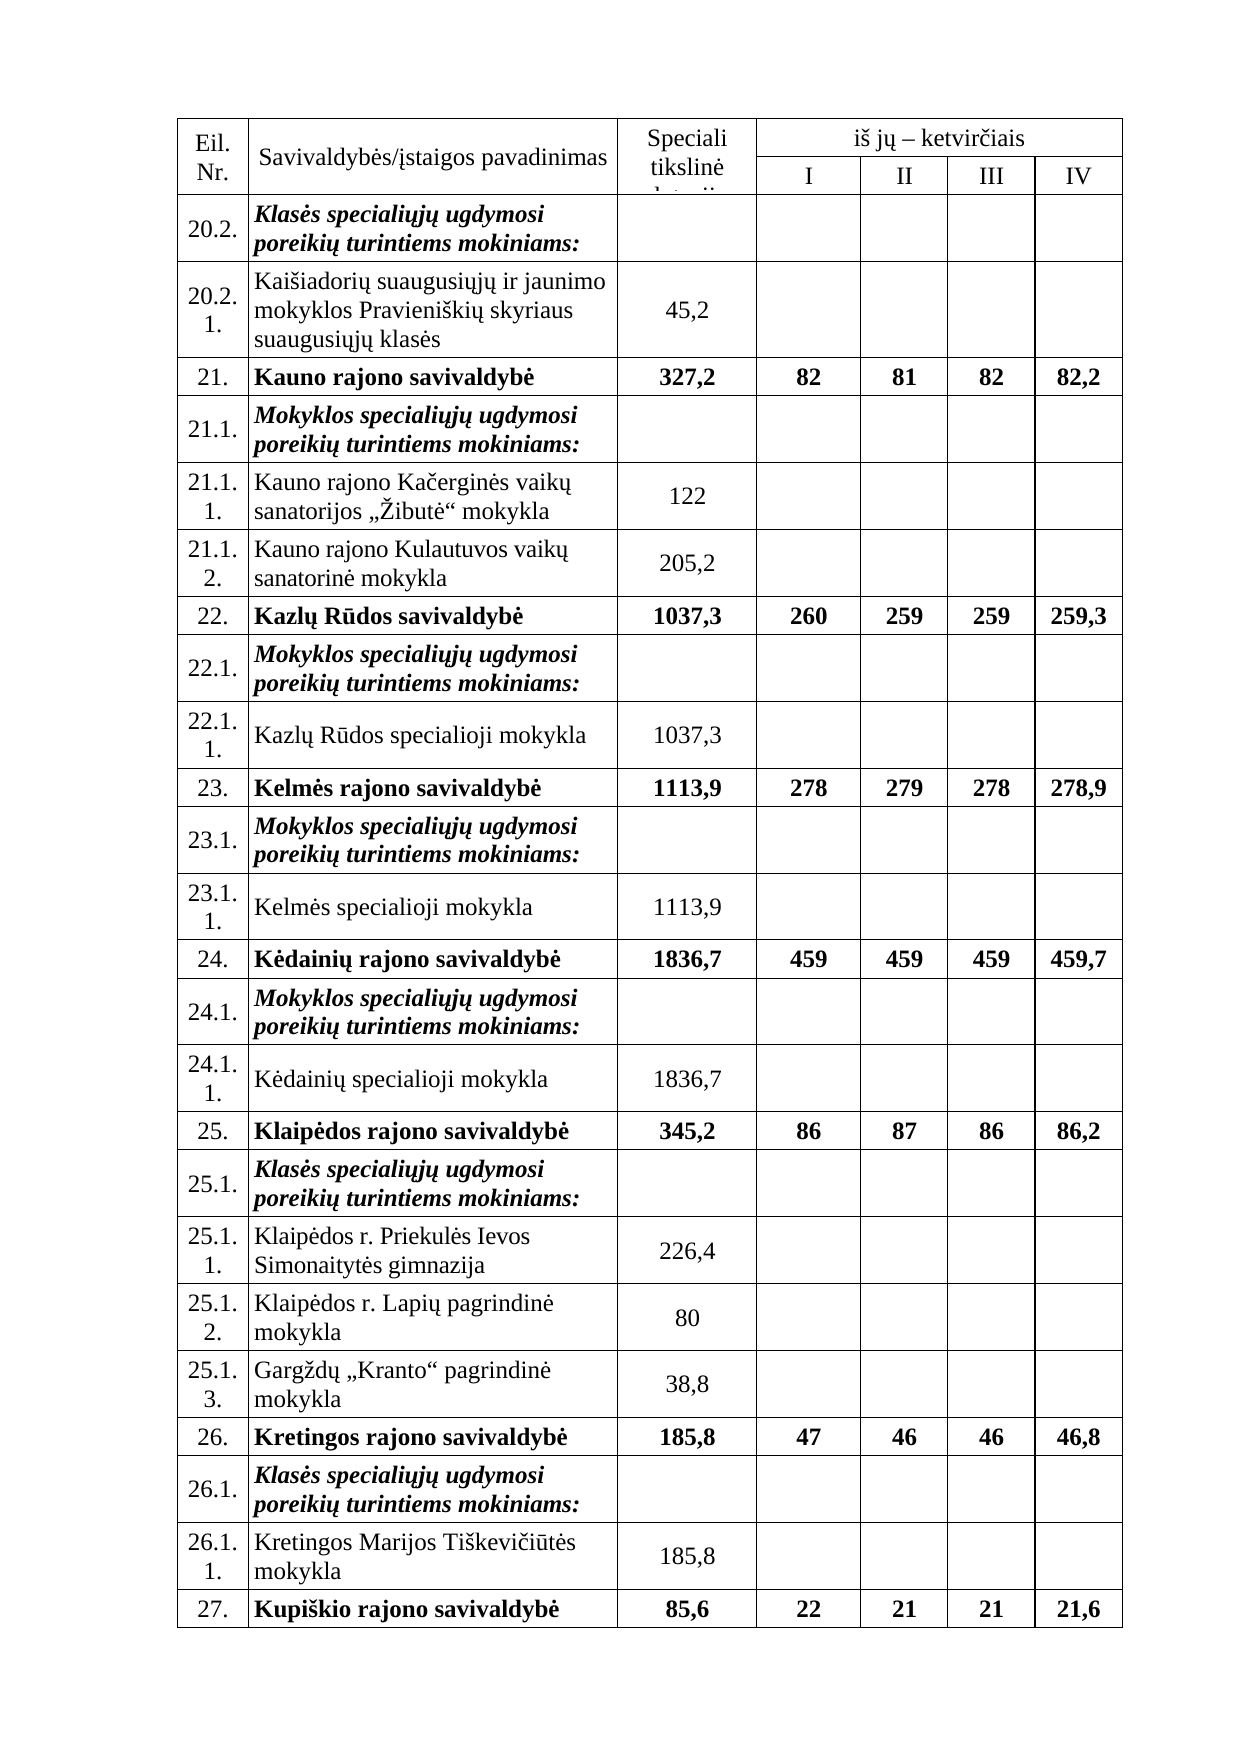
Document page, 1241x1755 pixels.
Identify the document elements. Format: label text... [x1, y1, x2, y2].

table_cell [861, 807, 947, 872]
table_cell 82,2 [1036, 358, 1122, 395]
table_cell [861, 1217, 947, 1283]
table_cell 327,2 [618, 358, 756, 395]
table_cell 82 [948, 358, 1034, 395]
table_cell 279 [861, 769, 947, 806]
table_cell Klasės specialiųjų ugdymosi poreikių turintiems mokiniams: [249, 1456, 617, 1522]
table_cell 86 [757, 1112, 860, 1149]
table_cell [861, 1523, 947, 1589]
table_cell [948, 1045, 1034, 1111]
table_cell [861, 463, 947, 529]
table_cell Kelmės specialioji mokykla [249, 874, 617, 939]
table_cell [861, 702, 947, 767]
table_cell 22.1. [178, 635, 248, 701]
table_cell [861, 195, 947, 261]
table_cell Klaipėdos r. Priekulės Ievos Simonaitytės gimnazija [249, 1217, 617, 1283]
table_cell [618, 1150, 756, 1216]
table_cell 459 [757, 940, 860, 977]
table_cell [948, 1217, 1034, 1283]
table_cell 26.1. [178, 1456, 248, 1522]
table_cell [1036, 1284, 1122, 1350]
table_cell [948, 979, 1034, 1044]
table_cell [1036, 1150, 1122, 1216]
table_cell 185,8 [618, 1523, 756, 1589]
table_cell Kėdainių rajono savivaldybė [249, 940, 617, 977]
table_cell 226,4 [618, 1217, 756, 1283]
table_cell Kretingos Marijos Tiškevičiūtės mokykla [249, 1523, 617, 1589]
table_cell [948, 635, 1034, 701]
table_cell [618, 979, 756, 1044]
table_cell 205,2 [618, 530, 756, 596]
table_cell [1036, 702, 1122, 767]
table_cell [757, 396, 860, 462]
table_cell [861, 1351, 947, 1417]
table_cell 278,9 [1036, 769, 1122, 806]
table_cell [618, 195, 756, 261]
table_cell 259 [861, 597, 947, 634]
table_cell 85,6 [618, 1590, 756, 1627]
table_cell [861, 635, 947, 701]
table_cell [861, 1456, 947, 1522]
table_cell 459 [861, 940, 947, 977]
table_cell [948, 1523, 1034, 1589]
table_cell 27. [178, 1590, 248, 1627]
table_cell IV [1036, 157, 1122, 194]
table_cell 46 [861, 1418, 947, 1455]
table_cell 278 [948, 769, 1034, 806]
table_cell [618, 396, 756, 462]
table_cell I [757, 157, 860, 194]
table_cell [757, 530, 860, 596]
table_cell [861, 396, 947, 462]
table_cell 459 [948, 940, 1034, 977]
table_cell [948, 702, 1034, 767]
table_cell 23.1. [178, 807, 248, 872]
table_cell 46,8 [1036, 1418, 1122, 1455]
table_cell Mokyklos specialiųjų ugdymosi poreikių turintiems mokiniams: [249, 396, 617, 462]
table_cell 24. [178, 940, 248, 977]
table_cell Mokyklos specialiųjų ugdymosi poreikių turintiems mokiniams: [249, 807, 617, 872]
table_cell [757, 1456, 860, 1522]
table_cell [757, 195, 860, 261]
table_cell 1037,3 [618, 597, 756, 634]
table_cell [757, 979, 860, 1044]
table_cell 21.1.2. [178, 530, 248, 596]
table_cell 23.1.1. [178, 874, 248, 939]
table_cell 1836,7 [618, 1045, 756, 1111]
table_cell 80 [618, 1284, 756, 1350]
table_cell 122 [618, 463, 756, 529]
table_cell [1036, 262, 1122, 357]
table_cell 22 [757, 1590, 860, 1627]
table_cell 86 [948, 1112, 1034, 1149]
table_cell 22. [178, 597, 248, 634]
table_cell 1836,7 [618, 940, 756, 977]
table_cell 22.1.1. [178, 702, 248, 767]
table_cell [757, 1045, 860, 1111]
table_cell [618, 635, 756, 701]
table_cell 26. [178, 1418, 248, 1455]
table_cell Klaipėdos rajono savivaldybė [249, 1112, 617, 1149]
table_cell 26.1.1. [178, 1523, 248, 1589]
table_cell Gargždų „Kranto“ pagrindinė mokykla [249, 1351, 617, 1417]
table_cell [861, 530, 947, 596]
table_cell 25.1.2. [178, 1284, 248, 1350]
table_cell [948, 807, 1034, 872]
table_cell 20.2.1. [178, 262, 248, 357]
table_cell Kauno rajono Kačerginės vaikų sanatorijos „Žibutė“ mokykla [249, 463, 617, 529]
table_cell 21,6 [1036, 1590, 1122, 1627]
table_cell [757, 463, 860, 529]
table_cell [1036, 635, 1122, 701]
table_cell [861, 979, 947, 1044]
table_header Eil. Nr. [178, 119, 248, 194]
table_cell 86,2 [1036, 1112, 1122, 1149]
table_cell 260 [757, 597, 860, 634]
table_cell 87 [861, 1112, 947, 1149]
table_cell II [861, 157, 947, 194]
table_cell [757, 1351, 860, 1417]
table_cell 24.1. [178, 979, 248, 1044]
table_cell [948, 1284, 1034, 1350]
table_cell 24.1.1. [178, 1045, 248, 1111]
table_cell 25.1.1. [178, 1217, 248, 1283]
table_cell [948, 463, 1034, 529]
table_cell [948, 1150, 1034, 1216]
table_cell [1036, 1217, 1122, 1283]
table_cell 21 [861, 1590, 947, 1627]
table_cell [948, 195, 1034, 261]
table_cell 20.2. [178, 195, 248, 261]
table_cell 47 [757, 1418, 860, 1455]
table_cell 259,3 [1036, 597, 1122, 634]
table_cell 278 [757, 769, 860, 806]
table_cell Kėdainių specialioji mokykla [249, 1045, 617, 1111]
table_cell 45,2 [618, 262, 756, 357]
table_cell 25. [178, 1112, 248, 1149]
table_cell [757, 807, 860, 872]
table_cell [1036, 874, 1122, 939]
table_cell 82 [757, 358, 860, 395]
table_cell Klaipėdos r. Lapių pagrindinė mokykla [249, 1284, 617, 1350]
table_cell Kupiškio rajono savivaldybė [249, 1590, 617, 1627]
table_cell Klasės specialiųjų ugdymosi poreikių turintiems mokiniams: [249, 195, 617, 261]
table_cell [757, 702, 860, 767]
table_cell [1036, 979, 1122, 1044]
table_cell III [948, 157, 1034, 194]
table_cell [1036, 1351, 1122, 1417]
table_cell [861, 1150, 947, 1216]
table_cell Mokyklos specialiųjų ugdymosi poreikių turintiems mokiniams: [249, 979, 617, 1044]
table_cell 259 [948, 597, 1034, 634]
table_cell [948, 530, 1034, 596]
table_cell 25.1.3. [178, 1351, 248, 1417]
table_cell [1036, 530, 1122, 596]
table_cell [948, 874, 1034, 939]
table_cell Kretingos rajono savivaldybė [249, 1418, 617, 1455]
table_cell 38,8 [618, 1351, 756, 1417]
table_cell 345,2 [618, 1112, 756, 1149]
table_cell [948, 1351, 1034, 1417]
table_cell [861, 874, 947, 939]
table_cell [1036, 1045, 1122, 1111]
table_cell [861, 1045, 947, 1111]
table_cell [948, 396, 1034, 462]
table_cell [757, 1150, 860, 1216]
table_cell [948, 262, 1034, 357]
table_cell 21 [948, 1590, 1034, 1627]
table_cell 459,7 [1036, 940, 1122, 977]
table_cell 185,8 [618, 1418, 756, 1455]
table_cell Kaišiadorių suaugusiųjų ir jaunimo mokyklos Pravieniškių skyriaus suaugusiųjų klasės [249, 262, 617, 357]
table_cell Kazlų Rūdos savivaldybė [249, 597, 617, 634]
table_cell 46 [948, 1418, 1034, 1455]
table_cell [757, 635, 860, 701]
table_cell [618, 1456, 756, 1522]
table_cell 21.1. [178, 396, 248, 462]
table_cell 21. [178, 358, 248, 395]
table_cell [757, 1284, 860, 1350]
table_cell 1113,9 [618, 769, 756, 806]
table_cell 1113,9 [618, 874, 756, 939]
table_cell [1036, 396, 1122, 462]
table_cell Mokyklos specialiųjų ugdymosi poreikių turintiems mokiniams: [249, 635, 617, 701]
table_cell [757, 1217, 860, 1283]
table_cell 25.1. [178, 1150, 248, 1216]
table_header Speciali tikslinė dotacija (tūkst. Lt) [618, 119, 756, 194]
table_header iš jų – ketvirčiais [757, 119, 1122, 156]
table_cell Kazlų Rūdos specialioji mokykla [249, 702, 617, 767]
table_cell 23. [178, 769, 248, 806]
table_cell [757, 262, 860, 357]
table_cell Kauno rajono savivaldybė [249, 358, 617, 395]
table_cell [861, 1284, 947, 1350]
table_header Savivaldybės/įstaigos pavadinimas [249, 119, 617, 194]
table_cell [618, 807, 756, 872]
table_cell [757, 1523, 860, 1589]
table_cell 21.1.1. [178, 463, 248, 529]
table_cell [757, 874, 860, 939]
table_cell [1036, 1523, 1122, 1589]
table_cell Klasės specialiųjų ugdymosi poreikių turintiems mokiniams: [249, 1150, 617, 1216]
table_cell 81 [861, 358, 947, 395]
table_cell [861, 262, 947, 357]
table_cell Kelmės rajono savivaldybė [249, 769, 617, 806]
table_cell [1036, 1456, 1122, 1522]
table_cell [1036, 195, 1122, 261]
table_cell [948, 1456, 1034, 1522]
table_cell [1036, 807, 1122, 872]
table_cell 1037,3 [618, 702, 756, 767]
table_cell [1036, 463, 1122, 529]
table_cell Kauno rajono Kulautuvos vaikų sanatorinė mokykla [249, 530, 617, 596]
